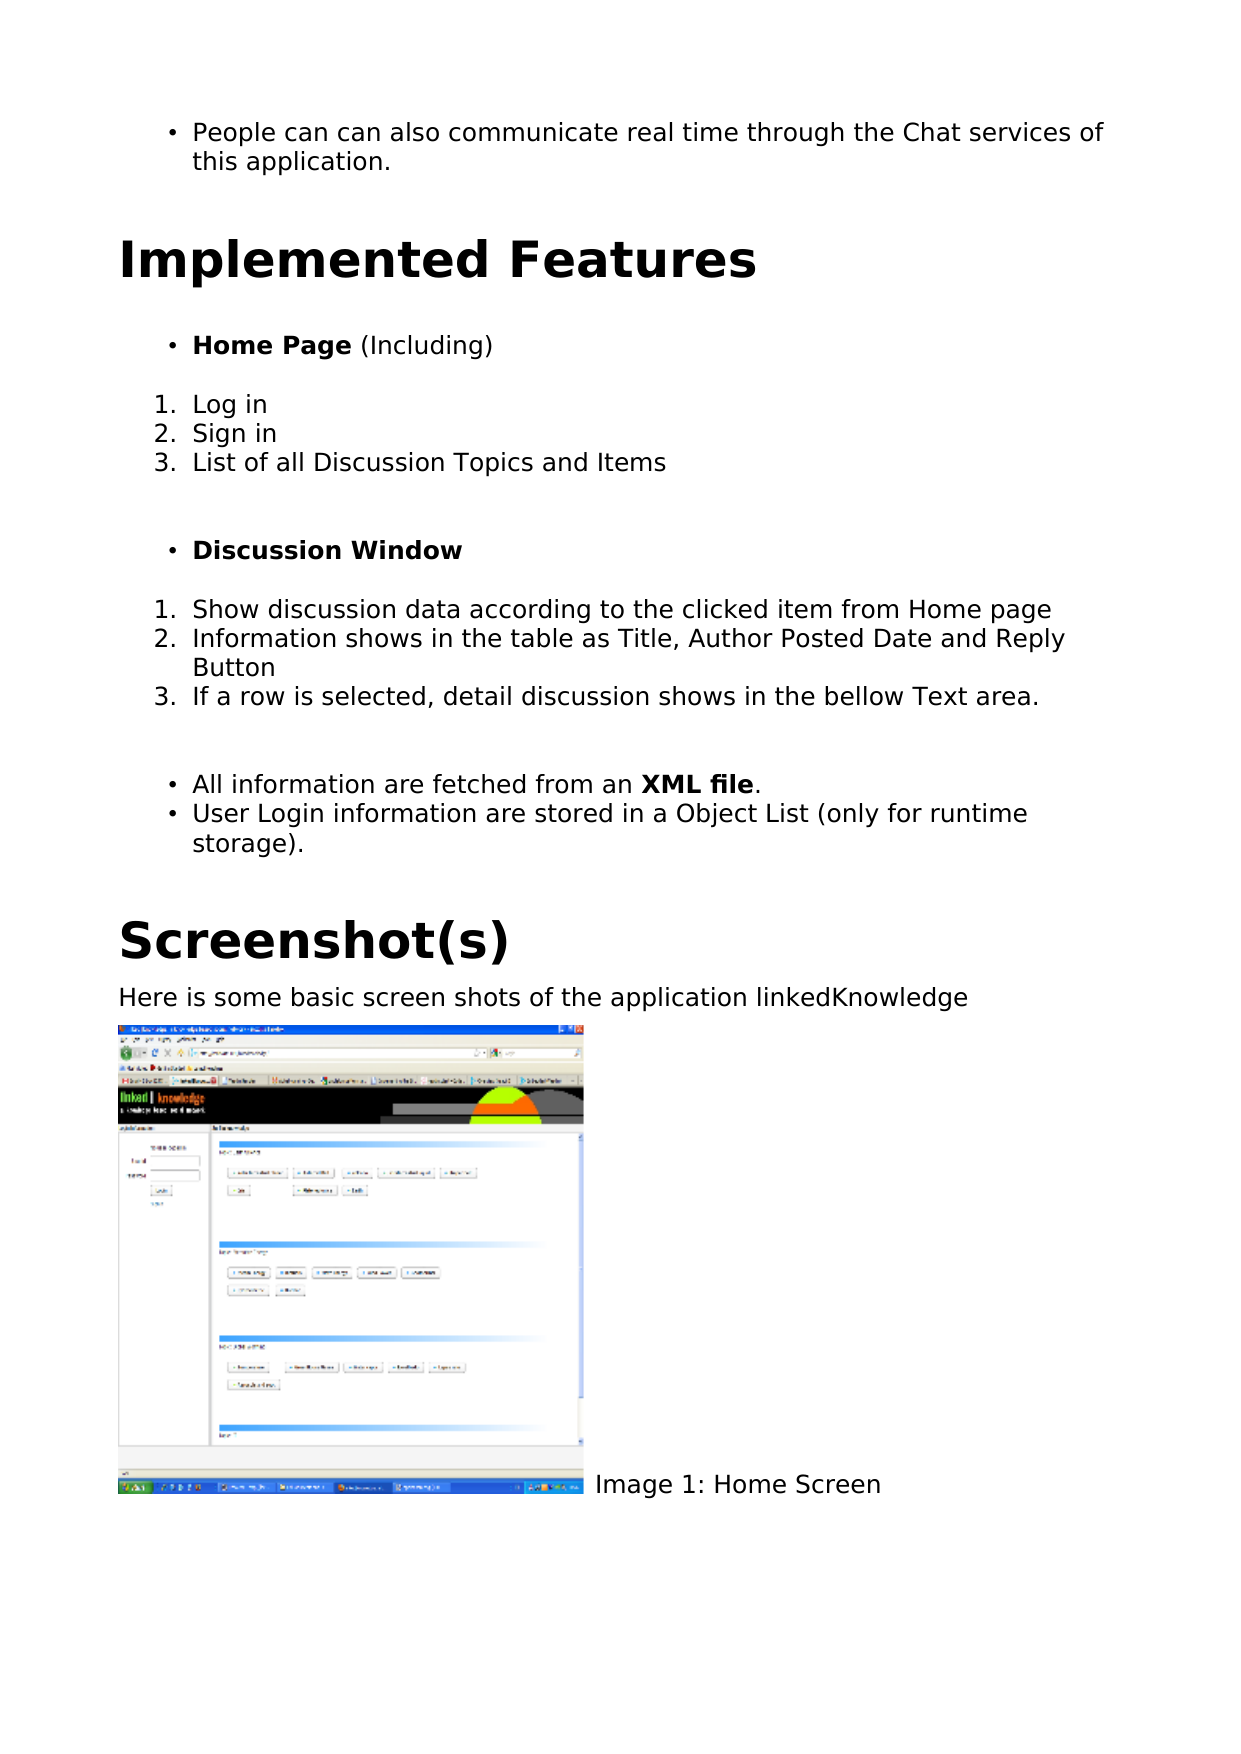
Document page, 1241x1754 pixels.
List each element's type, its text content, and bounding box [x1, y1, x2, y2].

list List of all Discussion Topics and Items [177, 448, 1122, 477]
text Here is some basic screen shots of the application linkedKnowledge [118, 983, 1122, 1012]
list People can can also communicate real time through the Chat services of this application. [177, 118, 1122, 176]
list Sign in [177, 419, 1122, 448]
list Log in [177, 390, 1122, 419]
list User Login information are stored in a Object List (only for runtime storage). [177, 800, 1122, 858]
text Image 1: Home Screen [118, 1025, 1122, 1499]
list Show discussion data according to the clicked item from Home page [177, 595, 1122, 624]
subtitle Implemented Features [118, 231, 1122, 289]
list Information shows in the table as Title, Author Posted Date and Reply Button [177, 624, 1122, 682]
list Discussion Window [177, 536, 1122, 565]
list Home Page (Including) [177, 331, 1122, 360]
list All information are fetched from an XML file. [177, 771, 1122, 800]
picture [118, 1025, 587, 1494]
subtitle Screenshot(s) [118, 912, 1122, 971]
list If a row is selected, detail discussion shows in the bellow Text area. [177, 682, 1122, 712]
